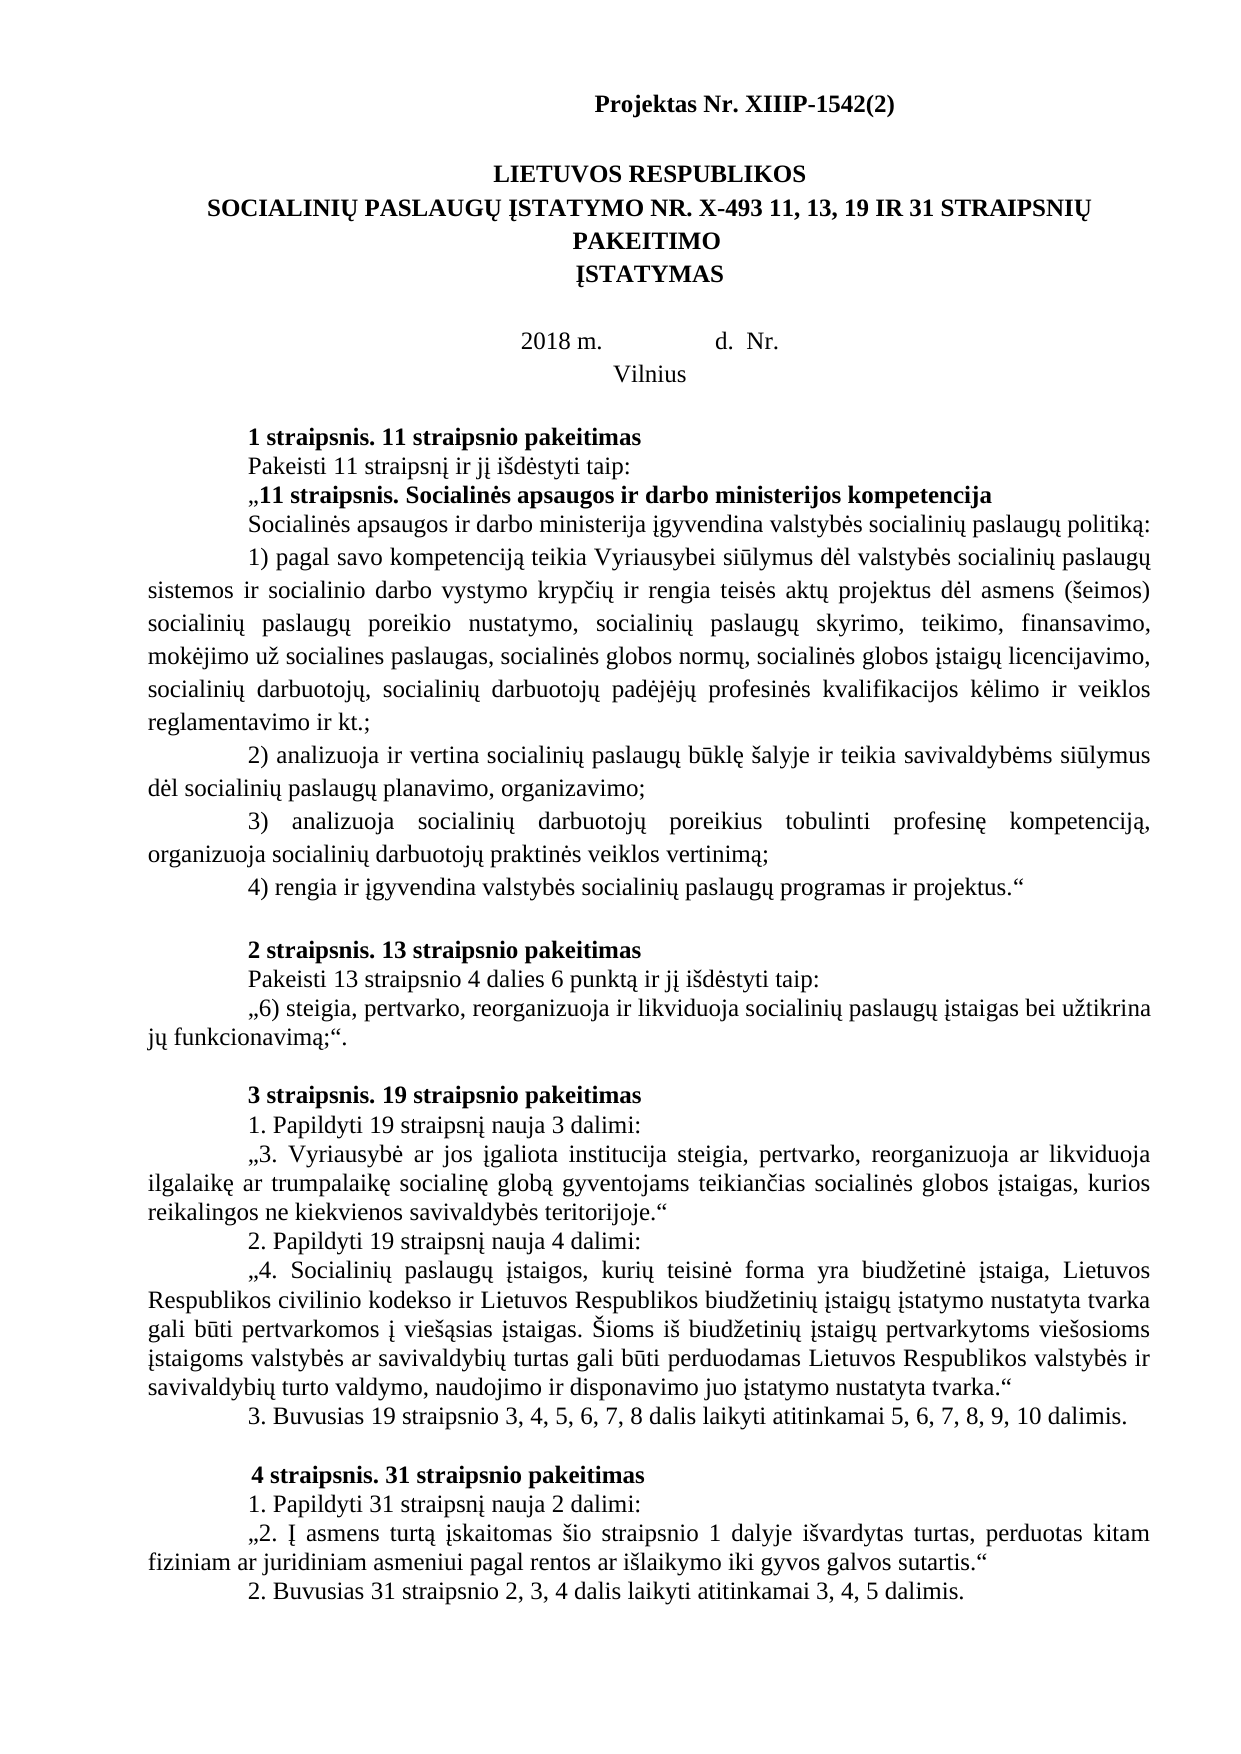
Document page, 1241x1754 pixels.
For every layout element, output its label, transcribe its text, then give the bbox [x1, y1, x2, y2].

text 4 straipsnis. 31 straipsnio pakeitimas [251, 1459, 1152, 1488]
text 4) rengia ir įgyvendina valstybės socialinių paslaugų programas ir projektus.“ [148, 872, 1152, 901]
text 2018 m. d. Nr. [148, 321, 1152, 355]
text „6) steigia, pertvarko, reorganizuoja ir likviduoja socialinių paslaugų įstaigas bei užtikrina jų funkcionavimą;“. [148, 993, 1152, 1051]
text 2) analizuoja ir vertina socialinių paslaugų būklę šalyje ir teikia savivaldybėms siūlymus dėl socialinių paslaugų planavimo, organizavimo; [148, 740, 1152, 802]
text Pakeisti 13 straipsnio 4 dalies 6 punktą ir jį išdėstyti taip: [248, 963, 1152, 993]
text 2 straipsnis. 13 straipsnio pakeitimas [248, 934, 1152, 963]
text 1 straipsnis. 11 straipsnio pakeitimas [248, 421, 1152, 451]
text 3. Buvusias 19 straipsnio 3, 4, 5, 6, 7, 8 dalis laikyti atitinkamai 5, 6, 7, 8, 9, 10 dalimis. [148, 1401, 1152, 1430]
text Socialinės apsaugos ir darbo ministerija įgyvendina valstybės socialinių paslaugų politiką: [148, 509, 1152, 538]
text „2. Į asmens turtą įskaitomas šio straipsnio 1 dalyje išvardytas turtas, perduotas kitam fiziniam ar juridiniam asmeniui pagal rentos ar išlaikymo iki gyvos galvos sutartis.“ [148, 1518, 1152, 1576]
text „4. Socialinių paslaugų įstaigos, kurių teisinė forma yra biudžetinė įstaiga, Lietuvos Respublikos civilinio kodekso ir Lietuvos Respublikos biudžetinių įstaigų įstatymo nustatyta tvarka gali būti pertvarkomos į viešąsias įstaigas. Šioms iš biudžetinių įstaigų pertvarkytoms viešosioms įstaigoms valstybės ar savivaldybių turtas gali būti perduodamas Lietuvos Respublikos valstybės ir savivaldybių turto valdymo, naudojimo ir disponavimo juo įstatymo nustatyta tvarka.“ [148, 1255, 1152, 1401]
text 1. Papildyti 31 straipsnį nauja 2 dalimi: [248, 1488, 1152, 1518]
text 1. Papildyti 19 straipsnį nauja 3 dalimi: [248, 1109, 1152, 1138]
text LIETUVOS RESPUBLIKOS [148, 155, 1152, 188]
text „3. Vyriausybė ar jos įgaliota institucija steigia, pertvarko, reorganizuoja ar likviduoja ilgalaikę ar trumpalaikę socialinę globą gyventojams teikiančias socialinės globos įstaigas, kurios reikalingos ne kiekvienos savivaldybės teritorijoje.“ [148, 1138, 1152, 1226]
text „11 straipsnis. Socialinės apsaugos ir darbo ministerijos kompetencija [148, 480, 1152, 509]
text 3 straipsnis. 19 straipsnio pakeitimas [148, 1080, 1152, 1109]
text SOCIALINIŲ PASLAUGŲ ĮSTATYMO NR. X-493 11, 13, 19 IR 31 STRAIPSNIŲ PAKEITIMO [148, 188, 1152, 255]
text 2. Buvusias 31 straipsnio 2, 3, 4 dalis laikyti atitinkamai 3, 4, 5 dalimis. [148, 1576, 1152, 1605]
text Projektas Nr. XIIIP-1542(2) [144, 89, 1152, 150]
text Vilnius [148, 355, 1152, 388]
text 1) pagal savo kompetenciją teikia Vyriausybei siūlymus dėl valstybės socialinių paslaugų sistemos ir socialinio darbo vystymo krypčių ir rengia teisės aktų projektus dėl asmens (šeimos) socialinių paslaugų poreikio nustatymo, socialinių paslaugų skyrimo, teikimo, finansavimo, mokėjimo už socialines paslaugas, socialinės globos normų, socialinės globos įstaigų licencijavimo, socialinių darbuotojų, socialinių darbuotojų padėjėjų profesinės kvalifikacijos kėlimo ir veiklos reglamentavimo ir kt.; [148, 542, 1152, 736]
text ĮSTATYMAS [148, 255, 1152, 288]
text Pakeisti 11 straipsnį ir jį išdėstyti taip: [248, 451, 1152, 480]
text 2. Papildyti 19 straipsnį nauja 4 dalimi: [248, 1226, 1152, 1255]
text 3) analizuoja socialinių darbuotojų poreikius tobulinti profesinę kompetenciją, organizuoja socialinių darbuotojų praktinės veiklos vertinimą; [148, 806, 1152, 868]
